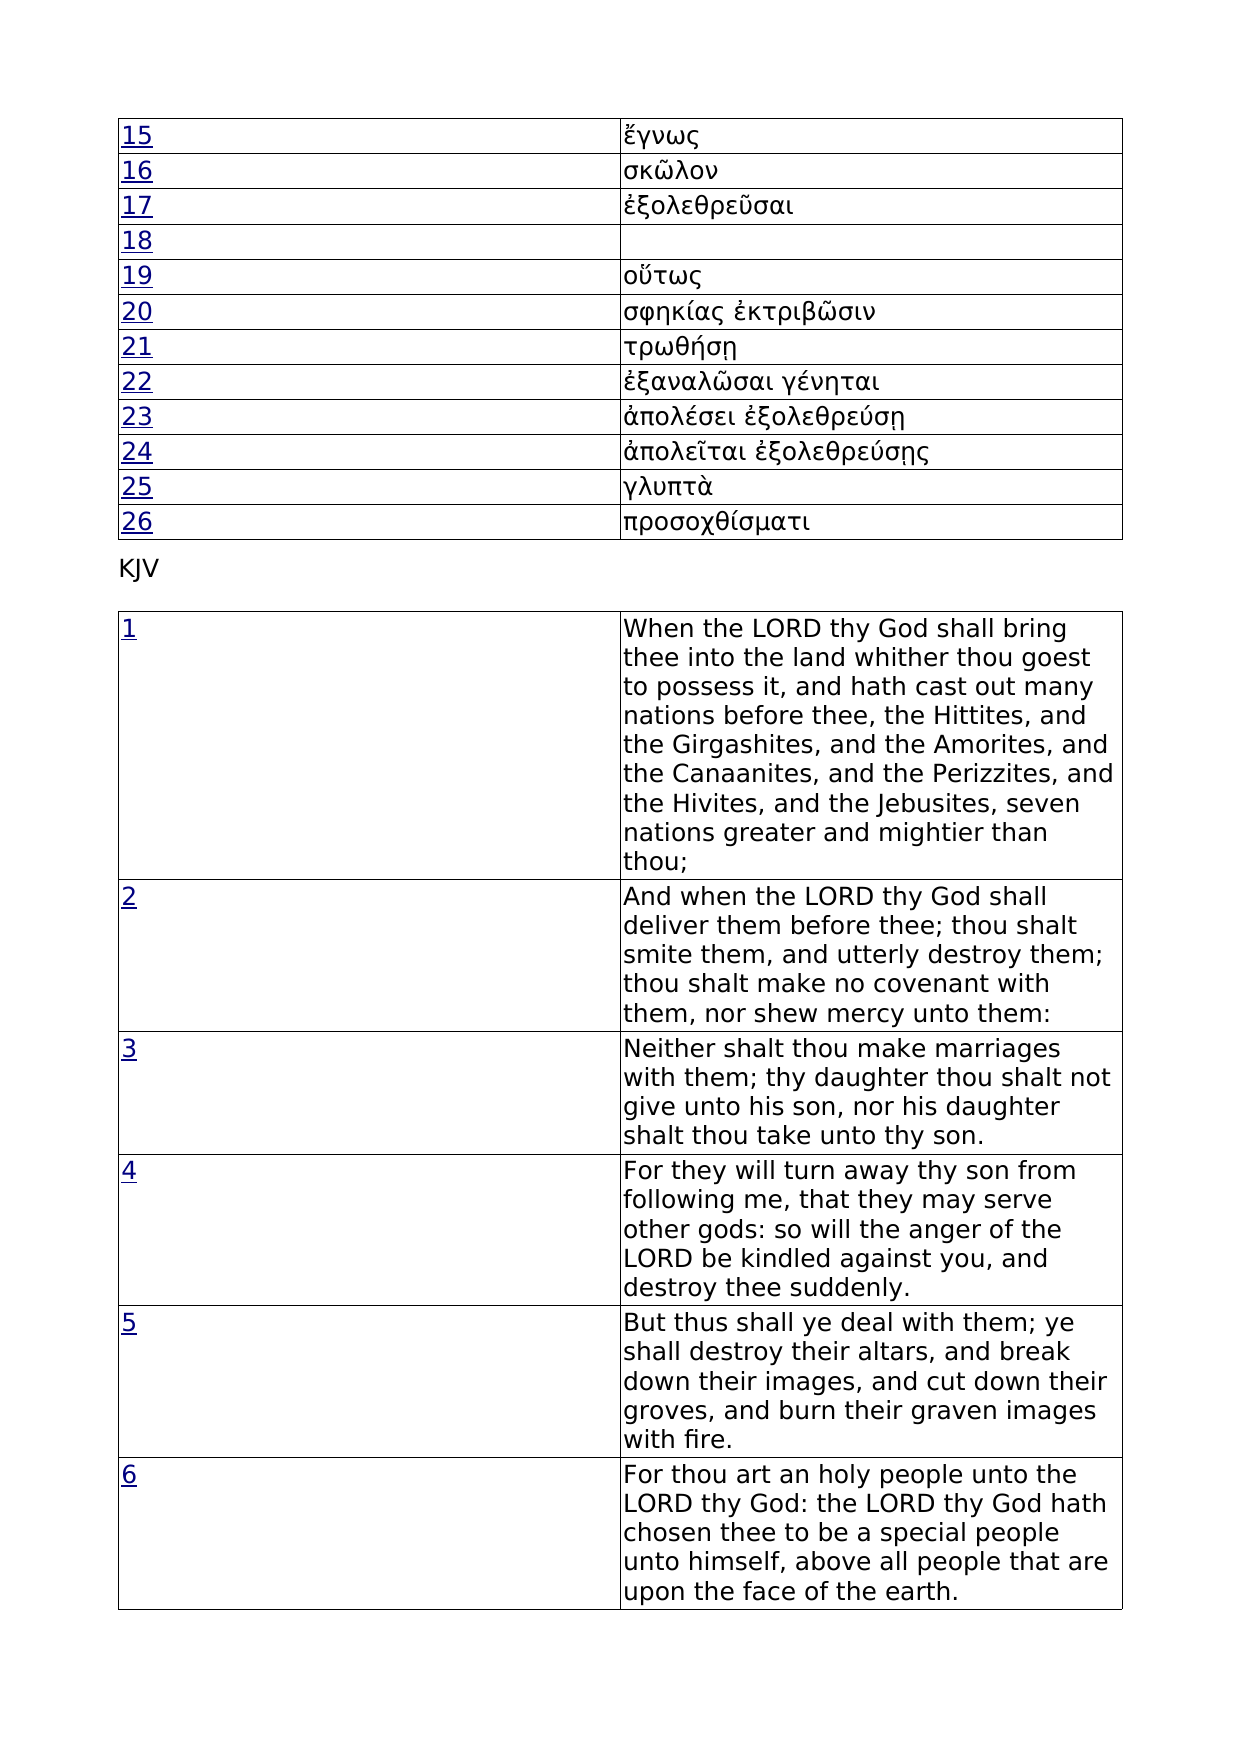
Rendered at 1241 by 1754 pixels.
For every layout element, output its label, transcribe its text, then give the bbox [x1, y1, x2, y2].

table_header 1 [119, 612, 620, 879]
table_cell 24 [119, 435, 620, 469]
table_cell προσοχθίσματι [621, 505, 1122, 539]
table_cell ἔγνως [621, 119, 1122, 153]
table_cell And when the LORD thy God shall deliver them before thee; thou shalt smite them, and utterly destroy them; thou shalt make no covenant with them, nor shew mercy unto them: [621, 880, 1122, 1031]
table_cell 25 [119, 470, 620, 504]
table_cell 6 [119, 1458, 620, 1609]
table_cell 23 [119, 400, 620, 434]
table_cell 15 [119, 119, 620, 153]
table_cell 26 [119, 505, 620, 539]
table_cell ἀπολεῖται ἐξολεθρεύσῃς [621, 435, 1122, 469]
table_cell 16 [119, 154, 620, 188]
table_cell 17 [119, 189, 620, 223]
table_cell 20 [119, 295, 620, 329]
table_header When the LORD thy God shall bring thee into the land whither thou goest to possess it, and hath cast out many nations before thee, the Hittites, and the Girgashites, and the Amorites, and the Canaanites, and the Perizzites, and the Hivites, and the Jebusites, seven nations greater and mightier than thou; [621, 612, 1122, 879]
table_cell 19 [119, 260, 620, 294]
table_cell 4 [119, 1155, 620, 1305]
table_cell 21 [119, 330, 620, 364]
table_cell For thou art an holy people unto the LORD thy God: the LORD thy God hath chosen thee to be a special people unto himself, above all people that are upon the face of the earth. [621, 1458, 1122, 1609]
table_cell 2 [119, 880, 620, 1031]
text KJV [118, 554, 1122, 583]
table_cell But thus shall ye deal with them; ye shall destroy their altars, and break down their images, and cut down their groves, and burn their graven images with fire. [621, 1306, 1122, 1457]
table_cell ἐξαναλῶσαι γένηται [621, 365, 1122, 399]
table_cell 22 [119, 365, 620, 399]
table_cell 3 [119, 1032, 620, 1153]
table_cell 5 [119, 1306, 620, 1457]
table_cell [621, 225, 1122, 258]
table_cell 18 [119, 225, 620, 258]
table_cell τρωθήσῃ [621, 330, 1122, 364]
table_cell σφηκίας ἐκτριβῶσιν [621, 295, 1122, 329]
table_cell For they will turn away thy son from following me, that they may serve other gods: so will the anger of the LORD be kindled against you, and destroy thee suddenly. [621, 1155, 1122, 1305]
table_cell ἐξολεθρεῦσαι [621, 189, 1122, 223]
table_cell οὕτως [621, 260, 1122, 294]
table_cell γλυπτὰ [621, 470, 1122, 504]
table_cell σκῶλον [621, 154, 1122, 188]
table_cell ἀπολέσει ἐξολεθρεύσῃ [621, 400, 1122, 434]
table_cell Neither shalt thou make marriages with them; thy daughter thou shalt not give unto his son, nor his daughter shalt thou take unto thy son. [621, 1032, 1122, 1153]
